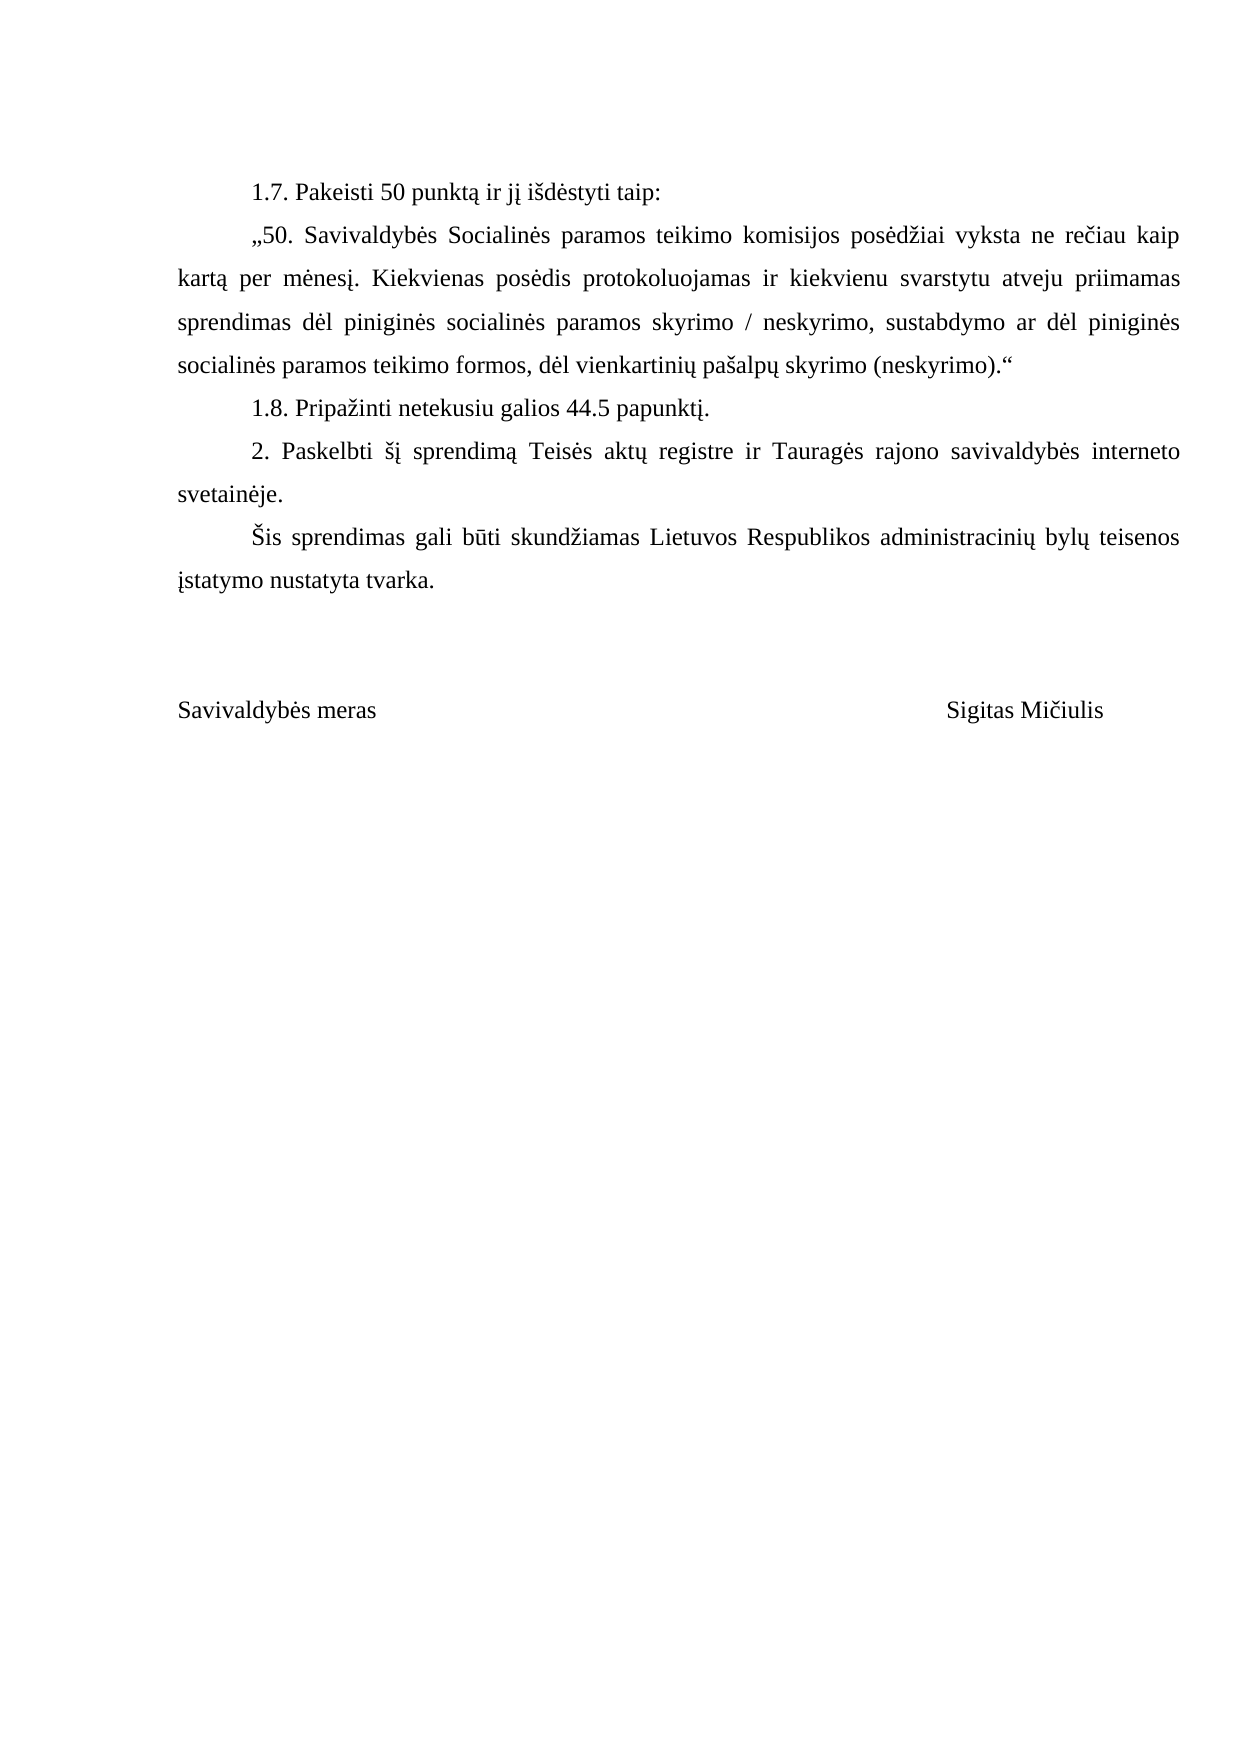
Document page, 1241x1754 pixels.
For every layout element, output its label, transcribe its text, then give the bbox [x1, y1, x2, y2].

text 1.8. Pripažinti netekusiu galios 44.5 papunktį. [177, 393, 1181, 422]
text 2. Paskelbti šį sprendimą Teisės aktų registre ir Tauragės rajono savivaldybės interneto svetainėje. [177, 436, 1181, 508]
text „50. Savivaldybės Socialinės paramos teikimo komisijos posėdžiai vyksta ne rečiau kaip kartą per mėnesį. Kiekvienas posėdis protokoluojamas ir kiekvienu svarstytu atveju priimamas sprendimas dėl piniginės socialinės paramos skyrimo / neskyrimo, sustabdymo ar dėl piniginės socialinės paramos teikimo formos, dėl vienkartinių pašalpų skyrimo (neskyrimo).“ [177, 220, 1181, 378]
text 1.7. Pakeisti 50 punktą ir jį išdėstyti taip: [177, 177, 1181, 206]
text Šis sprendimas gali būti skundžiamas Lietuvos Respublikos administracinių bylų teisenos įstatymo nustatyta tvarka. [177, 522, 1181, 594]
text Savivaldybės meras Sigitas Mičiulis [177, 695, 1181, 723]
